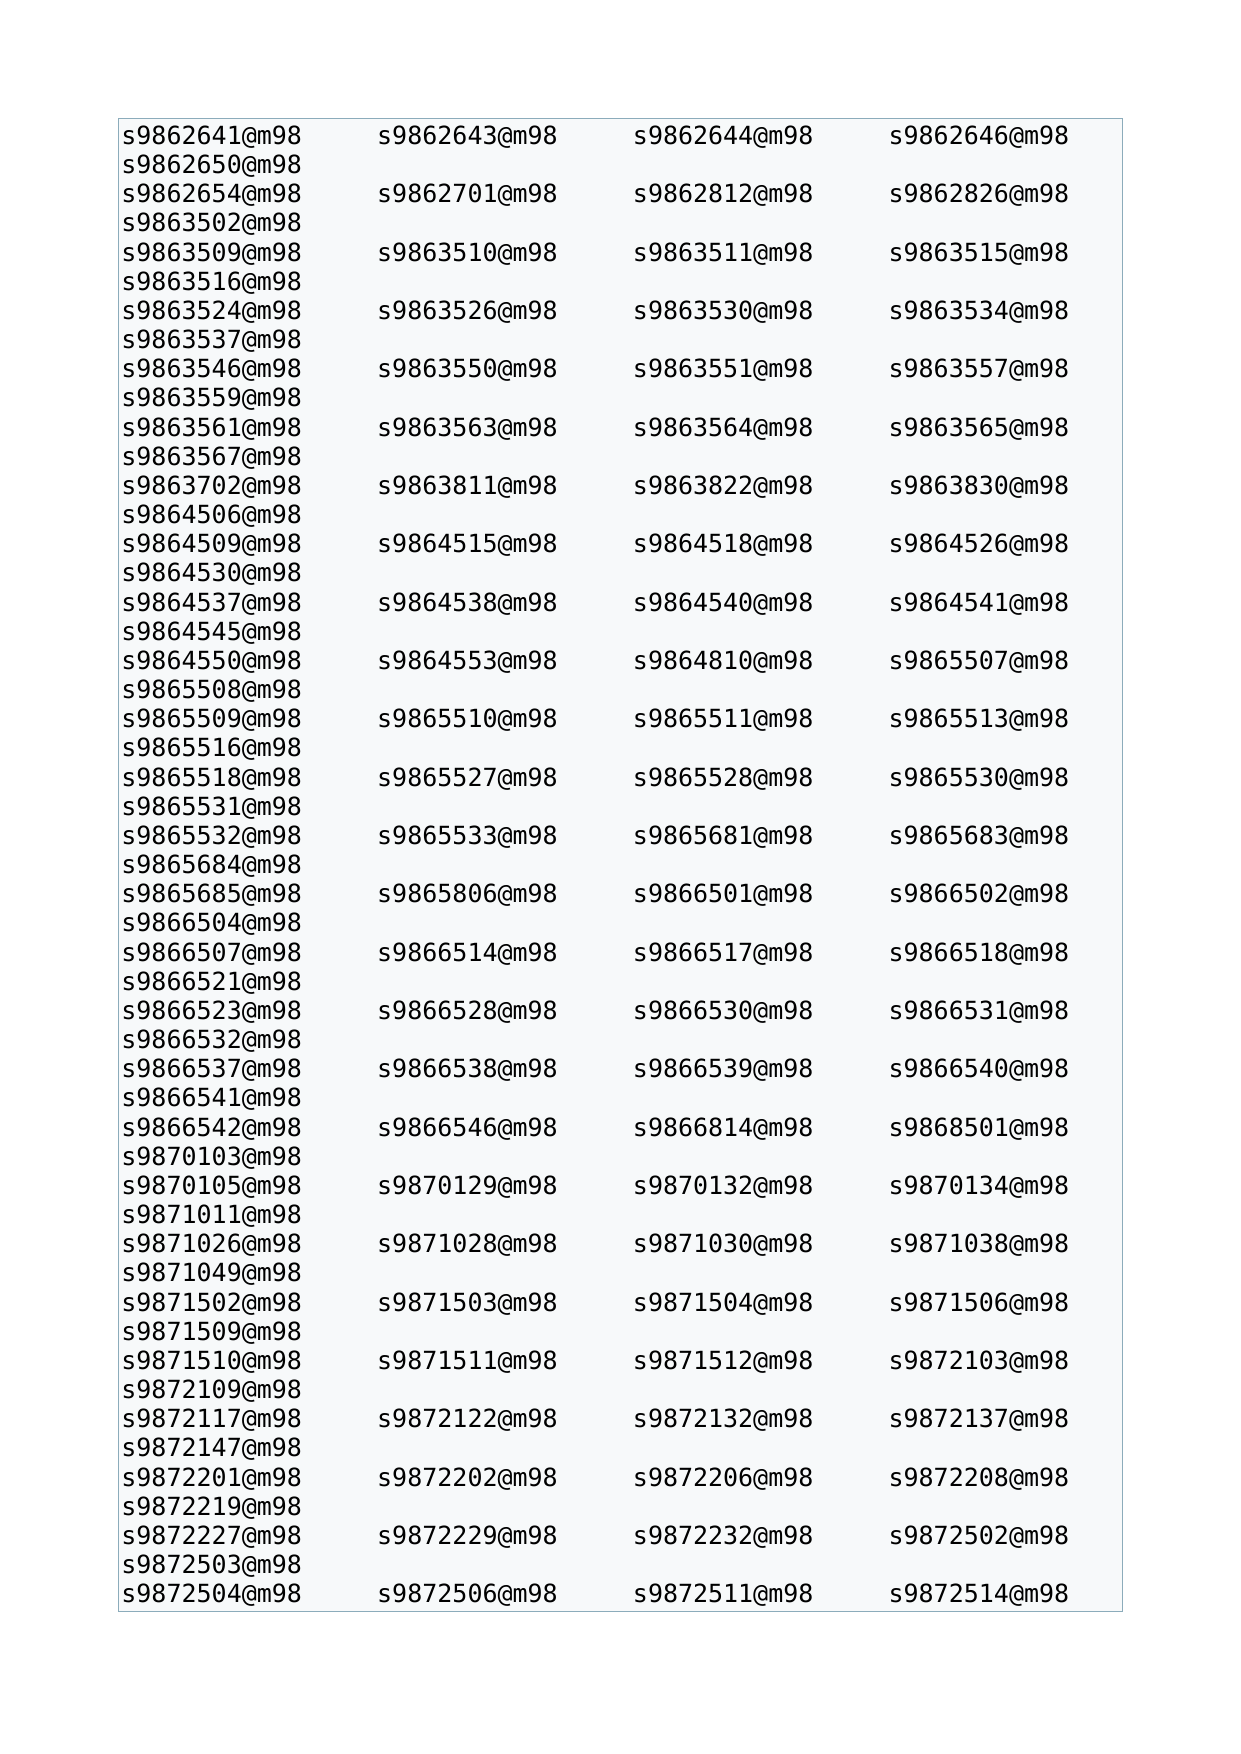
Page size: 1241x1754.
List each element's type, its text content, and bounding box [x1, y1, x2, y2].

text s9862641@m98 s9862643@m98 s9862644@m98 s9862646@m98 s9862650@m98 s9862654@m98 s9862701@m98 s9862812@m98 s9862826@m98 s9863502@m98 s9863509@m98 s9863510@m98 s9863511@m98 s9863515@m98 s9863516@m98 s9863524@m98 s9863526@m98 s9863530@m98 s9863534@m98 s9863537@m98 s9863546@m98 s9863550@m98 s9863551@m98 s9863557@m98 s9863559@m98 s9863561@m98 s9863563@m98 s9863564@m98 s9863565@m98 s9863567@m98 s9863702@m98 s9863811@m98 s9863822@m98 s9863830@m98 s9864506@m98 s9864509@m98 s9864515@m98 s9864518@m98 s9864526@m98 s9864530@m98 s9864537@m98 s9864538@m98 s9864540@m98 s9864541@m98 s9864545@m98 s9864550@m98 s9864553@m98 s9864810@m98 s9865507@m98 s9865508@m98 s9865509@m98 s9865510@m98 s9865511@m98 s9865513@m98 s9865516@m98 s9865518@m98 s9865527@m98 s9865528@m98 s9865530@m98 s9865531@m98 s9865532@m98 s9865533@m98 s9865681@m98 s9865683@m98 s9865684@m98 s9865685@m98 s9865806@m98 s9866501@m98 s9866502@m98 s9866504@m98 s9866507@m98 s9866514@m98 s9866517@m98 s9866518@m98 s9866521@m98 s9866523@m98 s9866528@m98 s9866530@m98 s9866531@m98 s9866532@m98 s9866537@m98 s9866538@m98 s9866539@m98 s9866540@m98 s9866541@m98 s9866542@m98 s9866546@m98 s9866814@m98 s9868501@m98 s9870103@m98 s9870105@m98 s9870129@m98 s9870132@m98 s9870134@m98 s9871011@m98 s9871026@m98 s9871028@m98 s9871030@m98 s9871038@m98 s9871049@m98 s9871502@m98 s9871503@m98 s9871504@m98 s9871506@m98 s9871509@m98 s9871510@m98 s9871511@m98 s9871512@m98 s9872103@m98 s9872109@m98 s9872117@m98 s9872122@m98 s9872132@m98 s9872137@m98 s9872147@m98 s9872201@m98 s9872202@m98 s9872206@m98 s9872208@m98 s9872219@m98 s9872227@m98 s9872229@m98 s9872232@m98 s9872502@m98 s9872503@m98 s9872504@m98 s9872506@m98 s9872511@m98 s9872514@m98 [119, 119, 1122, 1611]
